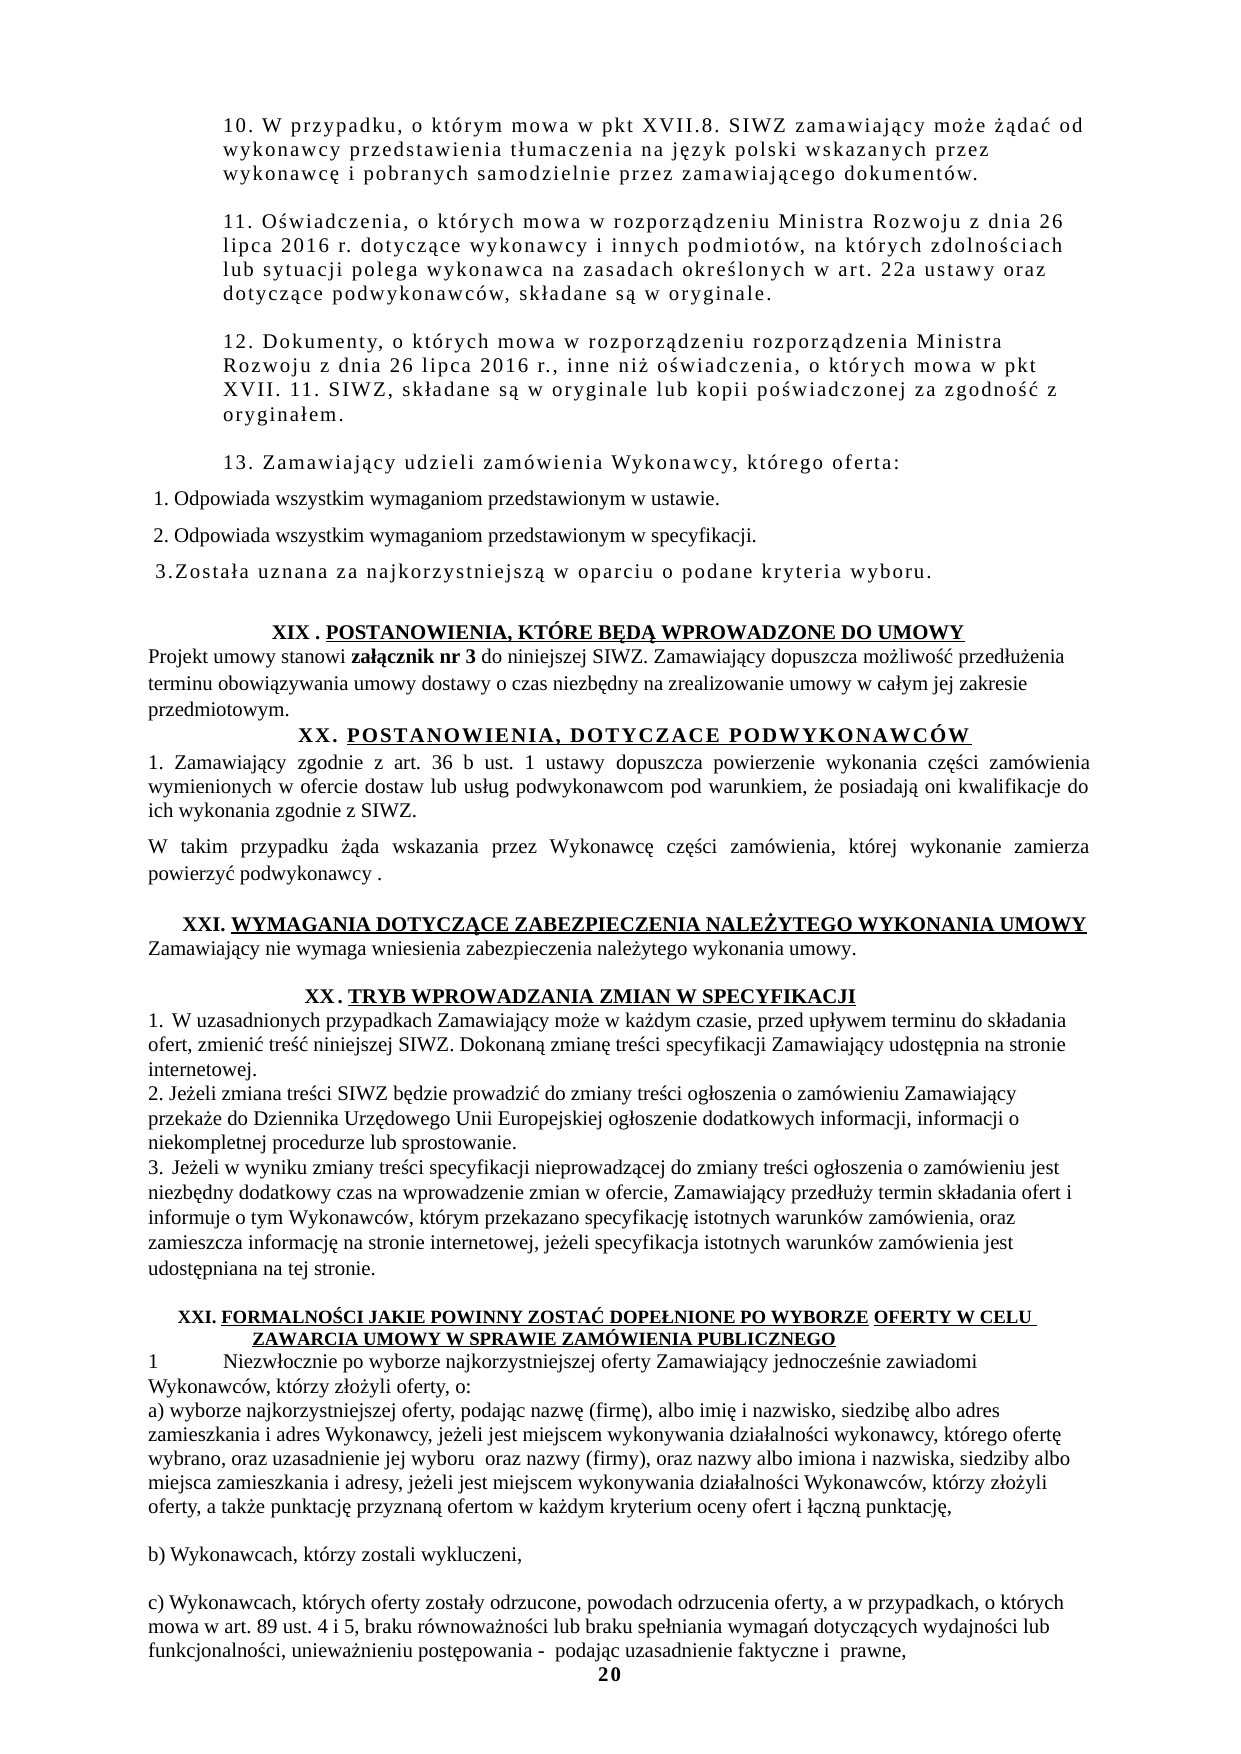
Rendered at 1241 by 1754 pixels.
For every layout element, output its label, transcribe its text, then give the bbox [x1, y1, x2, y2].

list b) Wykonawcach, którzy zostali wykluczeni, [148, 1542, 1090, 1590]
list Jeżeli zmiana treści SIWZ będzie prowadzić do zmiany treści ogłoszenia o zamówieniu Zamawiający przekaże do Dziennika Urzędowego Unii Europejskiej ogłoszenie dodatkowych informacji, informacji o niekompletnej procedurze lub sprostowanie. [148, 1081, 1088, 1154]
text 3.Została uznana za najkorzystniejszą w oparciu o podane kryteria wyboru. [148, 559, 1090, 583]
text Projekt umowy stanowi załącznik nr 3 do niniejszej SIWZ. Zamawiający dopuszcza możliwość przedłużenia terminu obowiązywania umowy dostawy o czas niezbędny na zrealizowanie umowy w całym jej zakresie przedmiotowym. [148, 644, 1090, 721]
text XXI. FORMALNOŚCI JAKIE POWINNY ZOSTAĆ DOPEŁNIONE PO WYBORZE OFERTY W CELU ZAWARCIA UMOWY W SPRAWIE ZAMÓWIENIA PUBLICZNEGO [177, 1306, 1061, 1349]
text XX. POSTANOWIENIA, DOTYCZACE PODWYKONAWCÓW [148, 723, 1090, 747]
text 2. Odpowiada wszystkim wymaganiom przedstawionym w specyfikacji. [148, 523, 1090, 547]
list . TRYB WPROWADZANIA ZMIAN W SPECYFIKACJI [304, 984, 1090, 1008]
list 10. W przypadku, o którym mowa w pkt XVII.8. SIWZ zamawiający może żądać od wykonawcy przedstawienia tłumaczenia na język polski wskazanych przez wykonawcę i pobranych samodzielnie przez zamawiającego dokumentów. 11. Oświadczenia, o których mowa w rozporządzeniu Ministra Rozwoju z dnia 26 lipca 2016 r. dotyczące wykonawcy i innych podmiotów, na których zdolnościach lub sytuacji polega wykonawca na zasadach określonych w art. 22a ustawy oraz dotyczące podwykonawców, składane są w oryginale. 12. Dokumenty, o których mowa w rozporządzeniu rozporządzenia Ministra Rozwoju z dnia 26 lipca 2016 r., inne niż oświadczenia, o których mowa w pkt XVII. 11. SIWZ, składane są w oryginale lub kopii poświadczonej za zgodność z oryginałem. 13. Zamawiający udzieli zamówienia Wykonawcy, którego oferta: [185, 89, 1090, 474]
text W takim przypadku żąda wskazania przez Wykonawcę części zamówienia, której wykonanie zamierza powierzyć podwykonawcy . [148, 834, 1090, 885]
list W uzasadnionych przypadkach Zamawiający może w każdym czasie, przed upływem terminu do składania ofert, zmienić treść niniejszej SIWZ. Dokonaną zmianę treści specyfikacji Zamawiający udostępnia na stronie internetowej. [148, 1008, 1088, 1081]
text 1. Zamawiający zgodnie z art. 36 b ust. 1 ustawy dopuszcza powierzenie wykonania części zamówienia wymienionych w ofercie dostaw lub usług podwykonawcom pod warunkiem, że posiadają oni kwalifikacje do ich wykonania zgodnie z SIWZ. [148, 750, 1090, 822]
list a) wyborze najkorzystniejszej oferty, podając nazwę (firmę), albo imię i nazwisko, siedzibę albo adres zamieszkania i adres Wykonawcy, jeżeli jest miejscem wykonywania działalności wykonawcy, którego ofertę wybrano, oraz uzasadnienie jej wyboru oraz nazwy (firmy), oraz nazwy albo imiona i nazwiska, siedziby albo miejsca zamieszkania i adresy, jeżeli jest miejscem wykonywania działalności Wykonawców, którzy złożyli oferty, a także punktację przyznaną ofertom w każdym kryterium oceny ofert i łączną punktację, [148, 1398, 1090, 1542]
list c) Wykonawcach, których oferty zostały odrzucone, powodach odrzucenia oferty, a w przypadkach, o których mowa w art. 89 ust. 4 i 5, braku równoważności lub braku spełniania wymagań dotyczących wydajności lub funkcjonalności, unieważnieniu postępowania - podając uzasadnienie faktyczne i prawne, 20 [148, 1590, 1090, 1686]
text XIX . POSTANOWIENIA, KTÓRE BĘDĄ WPROWADZONE DO UMOWY [148, 620, 1088, 644]
list Niezwłocznie po wyborze najkorzystniejszej oferty Zamawiający jednocześnie zawiadomi Wykonawców, którzy złożyli oferty, o: [148, 1349, 1090, 1398]
text XXI. WYMAGANIA DOTYCZĄCE ZABEZPIECZENIA NALEŻYTEGO WYKONANIA UMOWY Zamawiający nie wymaga wniesienia zabezpieczenia należytego wykonania umowy. [148, 911, 1088, 984]
text 1. Odpowiada wszystkim wymaganiom przedstawionym w ustawie. [148, 486, 1090, 510]
list Jeżeli w wyniku zmiany treści specyfikacji nieprowadzącej do zmiany treści ogłoszenia o zamówieniu jest niezbędny dodatkowy czas na wprowadzenie zmian w ofercie, Zamawiający przedłuży termin składania ofert i informuje o tym Wykonawców, którym przekazano specyfikację istotnych warunków zamówienia, oraz zamieszcza informację na stronie internetowej, jeżeli specyfikacja istotnych warunków zamówienia jest udostępniana na tej stronie. [148, 1155, 1090, 1305]
